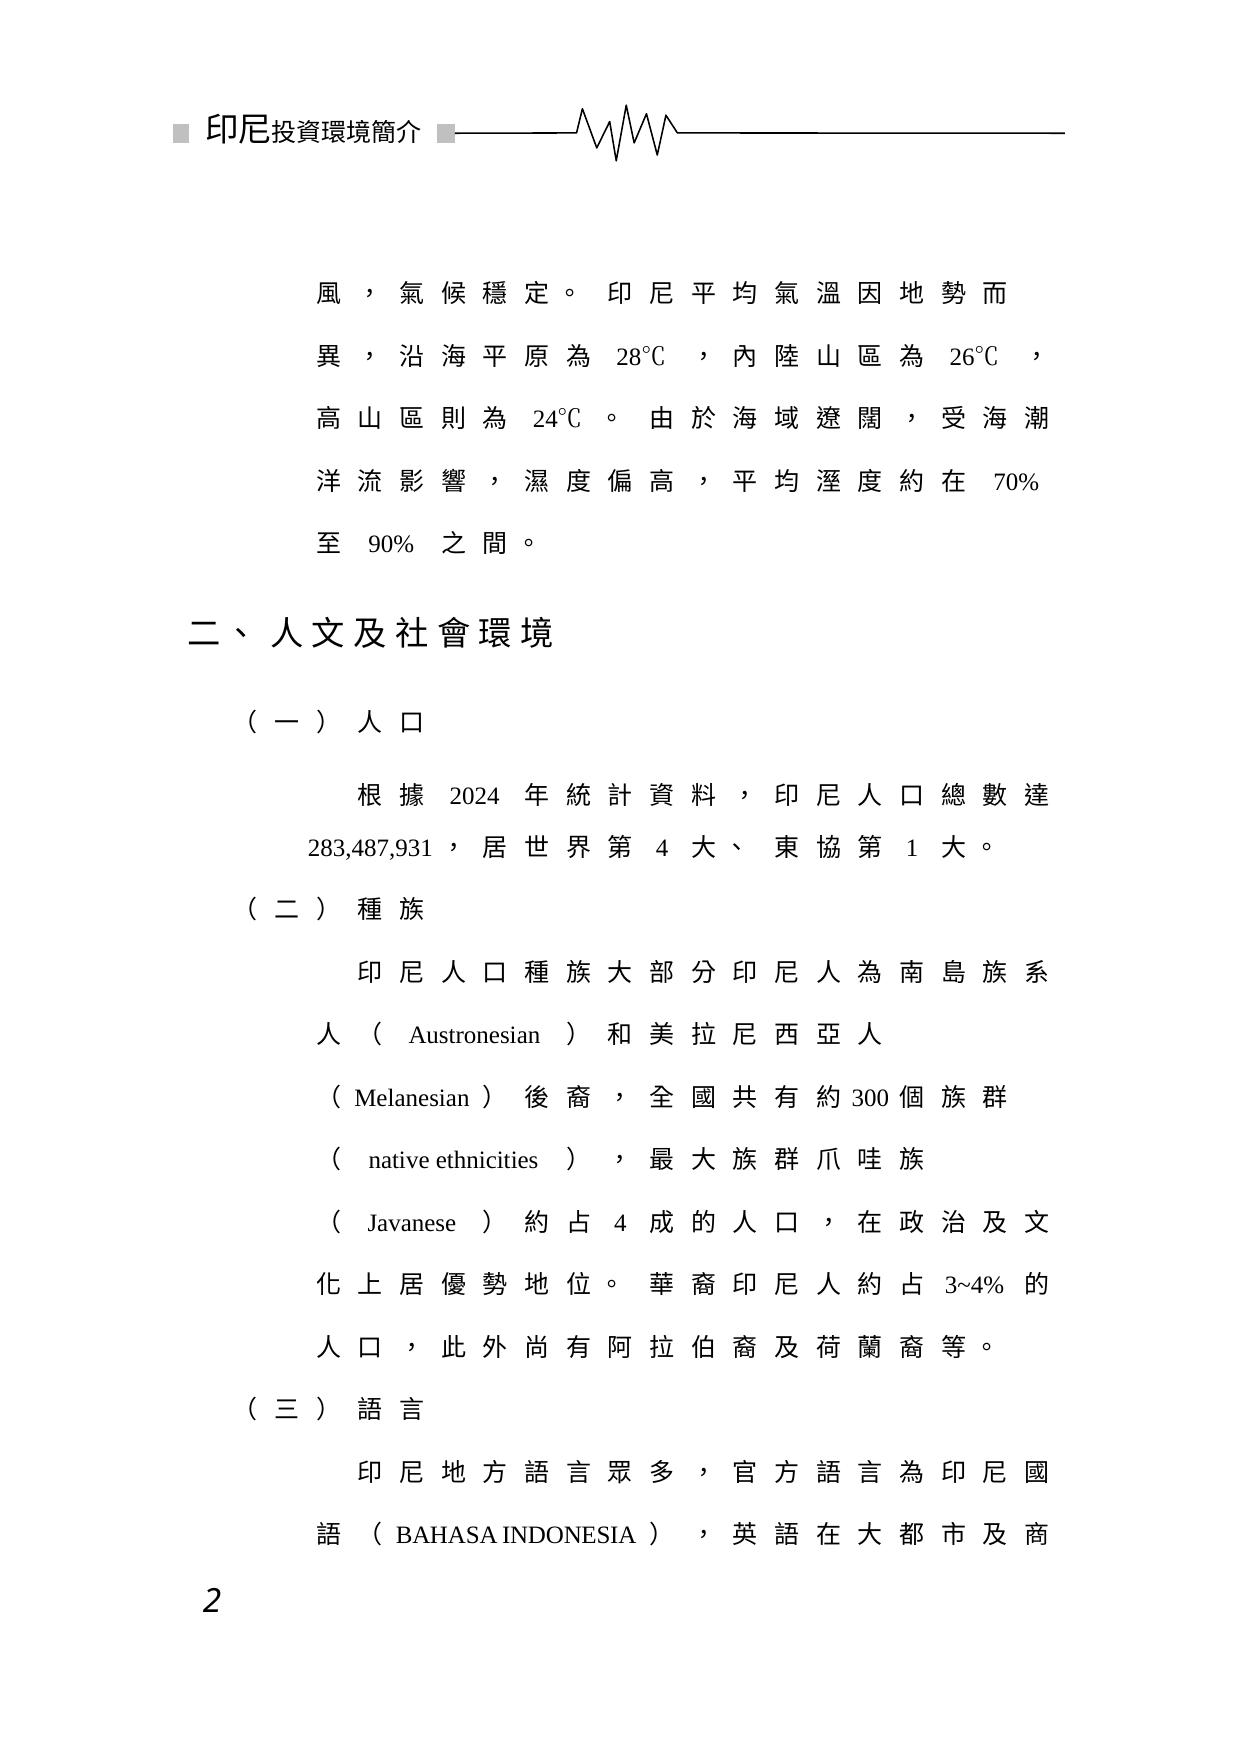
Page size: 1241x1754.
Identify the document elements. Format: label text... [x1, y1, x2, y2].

text 根據2024年統計資料，印尼人口總數達283,487,931，居世界第4大、東協第1大。 [281, 741, 1058, 866]
text （三）語言 [207, 1366, 1058, 1429]
text （一）人口 [207, 679, 1058, 741]
text 二、人文及社會環境 [183, 589, 1058, 652]
text （二）種族 [207, 866, 1058, 929]
text 印尼地方語言眾多，官方語言為印尼國語（BAHASA INDONESIA），英語在大都市及商 [281, 1429, 1058, 1554]
text 風，氣候穩定。印尼平均氣溫因地勢而異，沿海平原為28℃，內陸山區為26℃，高山區則為24℃。由於海域遼闊，受海潮洋流影響，濕度偏高，平均溼度約在70%至90%之間。 [281, 250, 1058, 563]
text 印尼人口種族大部分印尼人為南島族系人（Austronesian）和美拉尼西亞人（Melanesian）後裔，全國共有約300個族群（native ethnicities），最大族群爪哇族（Javanese）約占4成的人口，在政治及文化上居優勢地位。華裔印尼人約占3~4%的人口，此外尚有阿拉伯裔及荷蘭裔等。 [281, 929, 1058, 1366]
